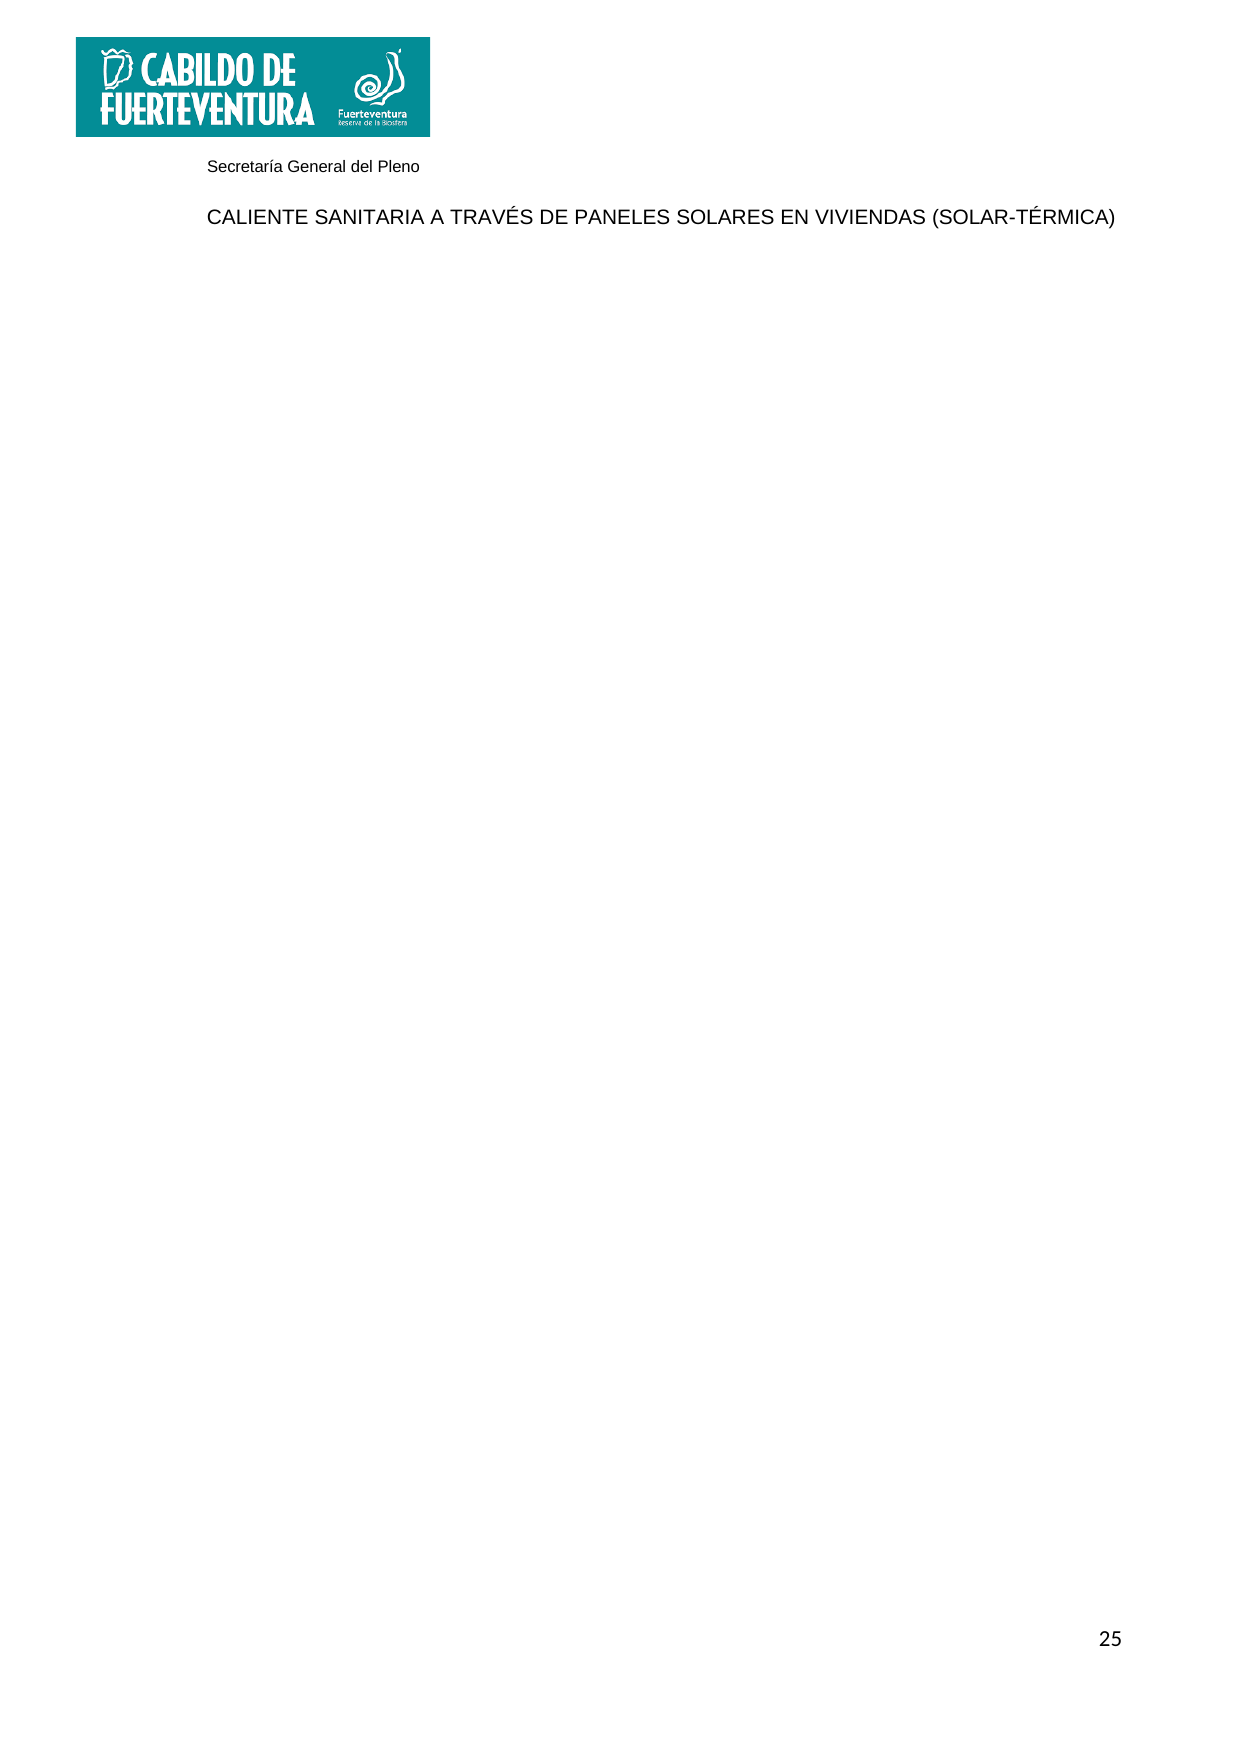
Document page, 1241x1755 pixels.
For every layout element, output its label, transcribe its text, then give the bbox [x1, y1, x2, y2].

text CALIENTE SANITARIA A TRAVÉS DE PANELES SOLARES EN VIVIENDAS (SOLAR-TÉRMICA) [207, 204, 1123, 228]
